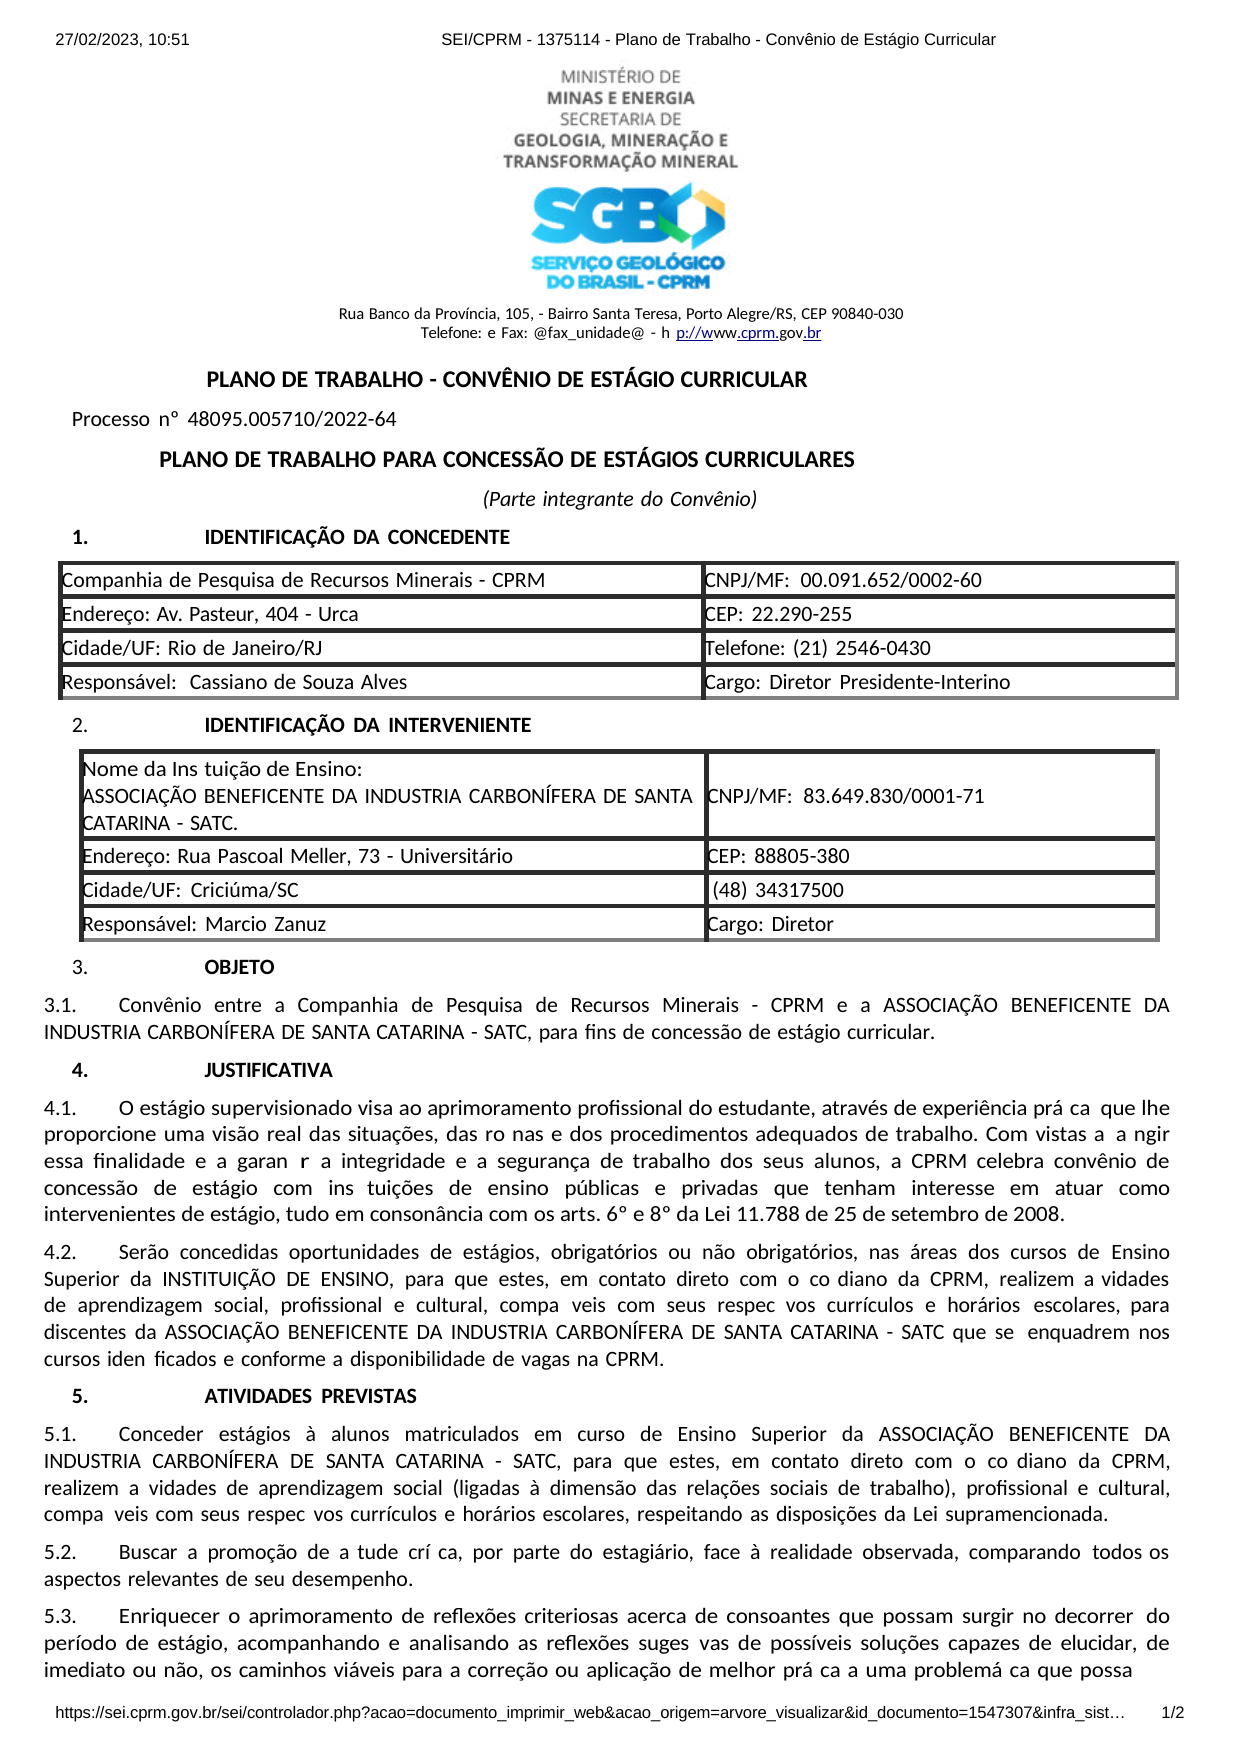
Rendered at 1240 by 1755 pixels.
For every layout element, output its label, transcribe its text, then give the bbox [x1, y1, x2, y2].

list Buscar a promoção de a tude crí ca, por parte do estagiário, face à realidade observada, comparando todos os aspectos relevantes de seu desempenho. [44, 1538, 1170, 1592]
table_cell Cargo: Diretor [709, 908, 1155, 937]
list OBJETO [72, 953, 1196, 980]
table_cell Endereço: Rua Pascoal Meller, 73 - Universitário [84, 841, 704, 870]
table_cell Responsável: Marcio Zanuz [84, 908, 704, 937]
list O estágio supervisionado visa ao aprimoramento proﬁssional do estudante, através de experiência prá ca que lhe proporcione uma visão real das situações, das ro nas e dos procedimentos adequados de trabalho. Com vistas a a ngir essa ﬁnalidade e a garan r a integridade e a segurança de trabalho dos seus alunos, a CPRM celebra convênio de concessão de estágio com ins tuições de ensino públicas e privadas que tenham interesse em atuar como intervenientes de estágio, tudo em consonância com os arts. 6º e 8º da Lei 11.788 de 25 de setembro de 2008. [44, 1094, 1170, 1227]
list JUSTIFICATIVA [72, 1056, 1196, 1082]
subtitle PLANO DE TRABALHO - CONVÊNIO DE ESTÁGIO CURRICULAR [44, 364, 970, 393]
table_header Companhia de Pesquisa de Recursos Minerais - CPRM [63, 565, 701, 594]
list IDENTIFICAÇÃO DA CONCEDENTE [72, 523, 1196, 549]
table_cell Endereço: Av. Pasteur, 404 - Urca [63, 599, 701, 628]
list ATIVIDADES PREVISTAS [72, 1383, 1196, 1409]
list Conceder estágios à alunos matriculados em curso de Ensino Superior da ASSOCIAÇÃO BENEFICENTE DA INDUSTRIA CARBONÍFERA DE SANTA CATARINA - SATC, para que estes, em contato direto com o co diano da CPRM, realizem a vidades de aprendizagem social (ligadas à dimensão das relações sociais de trabalho), proﬁssional e cultural, compa veis com seus respec vos currículos e horários escolares, respeitando as disposições da Lei supramencionada. [44, 1420, 1170, 1527]
table_header CNPJ/MF: 00.091.652/0002-60 [706, 565, 1175, 594]
table_cell Cargo: Diretor Presidente-Interino [706, 667, 1175, 696]
text Rua Banco da Província, 105, - Bairro Santa Teresa, Porto Alegre/RS, CEP 90840-030 Telefone: e Fax: @fax_unidade@ - h p://www.cprm.gov.br [337, 303, 905, 343]
subtitle PLANO DE TRABALHO PARA CONCESSÃO DE ESTÁGIOS CURRICULARES [44, 444, 970, 473]
table_cell CEP: 88805-380 [709, 841, 1155, 870]
list Serão concedidas oportunidades de estágios, obrigatórios ou não obrigatórios, nas áreas dos cursos de Ensino Superior da INSTITUIÇÃO DE ENSINO, para que estes, em contato direto com o co diano da CPRM, realizem a vidades de aprendizagem social, proﬁssional e cultural, compa veis com seus respec vos currículos e horários escolares, para discentes da ASSOCIAÇÃO BENEFICENTE DA INDUSTRIA CARBONÍFERA DE SANTA CATARINA - SATC que se enquadrem nos cursos iden ﬁcados e conforme a disponibilidade de vagas na CPRM. [44, 1238, 1170, 1371]
table_cell (48) 34317500 [709, 875, 1155, 904]
table_cell Cidade/UF: Rio de Janeiro/RJ [63, 633, 701, 662]
table_cell CEP: 22.290-255 [706, 599, 1175, 628]
list IDENTIFICAÇÃO DA INTERVENIENTE [72, 712, 1196, 738]
list Convênio entre a Companhia de Pesquisa de Recursos Minerais - CPRM e a ASSOCIAÇÃO BENEFICENTE DA INDUSTRIA CARBONÍFERA DE SANTA CATARINA - SATC, para ﬁns de concessão de estágio curricular. [44, 991, 1170, 1045]
text Processo nº 48095.005710/2022-64 [72, 405, 1196, 432]
table_cell Telefone: (21) 2546-0430 [706, 633, 1175, 662]
table_header Nome da Ins tuição de Ensino: ASSOCIAÇÃO BENEFICENTE DA INDUSTRIA CARBONÍFERA DE SANTA CATARINA - SATC. [84, 754, 704, 836]
table_cell Responsável: Cassiano de Souza Alves [63, 667, 701, 696]
table_cell Cidade/UF: Criciúma/SC [84, 875, 704, 904]
list Enriquecer o aprimoramento de reﬂexões criteriosas acerca de consoantes que possam surgir no decorrer do período de estágio, acompanhando e analisando as reﬂexões suges vas de possíveis soluções capazes de elucidar, de imediato ou não, os caminhos viáveis para a correção ou aplicação de melhor prá ca a uma problemá ca que possa [44, 1603, 1170, 1683]
table_header CNPJ/MF: 83.649.830/0001-71 [709, 754, 1155, 836]
text (Parte integrante do Convênio) [271, 485, 970, 512]
